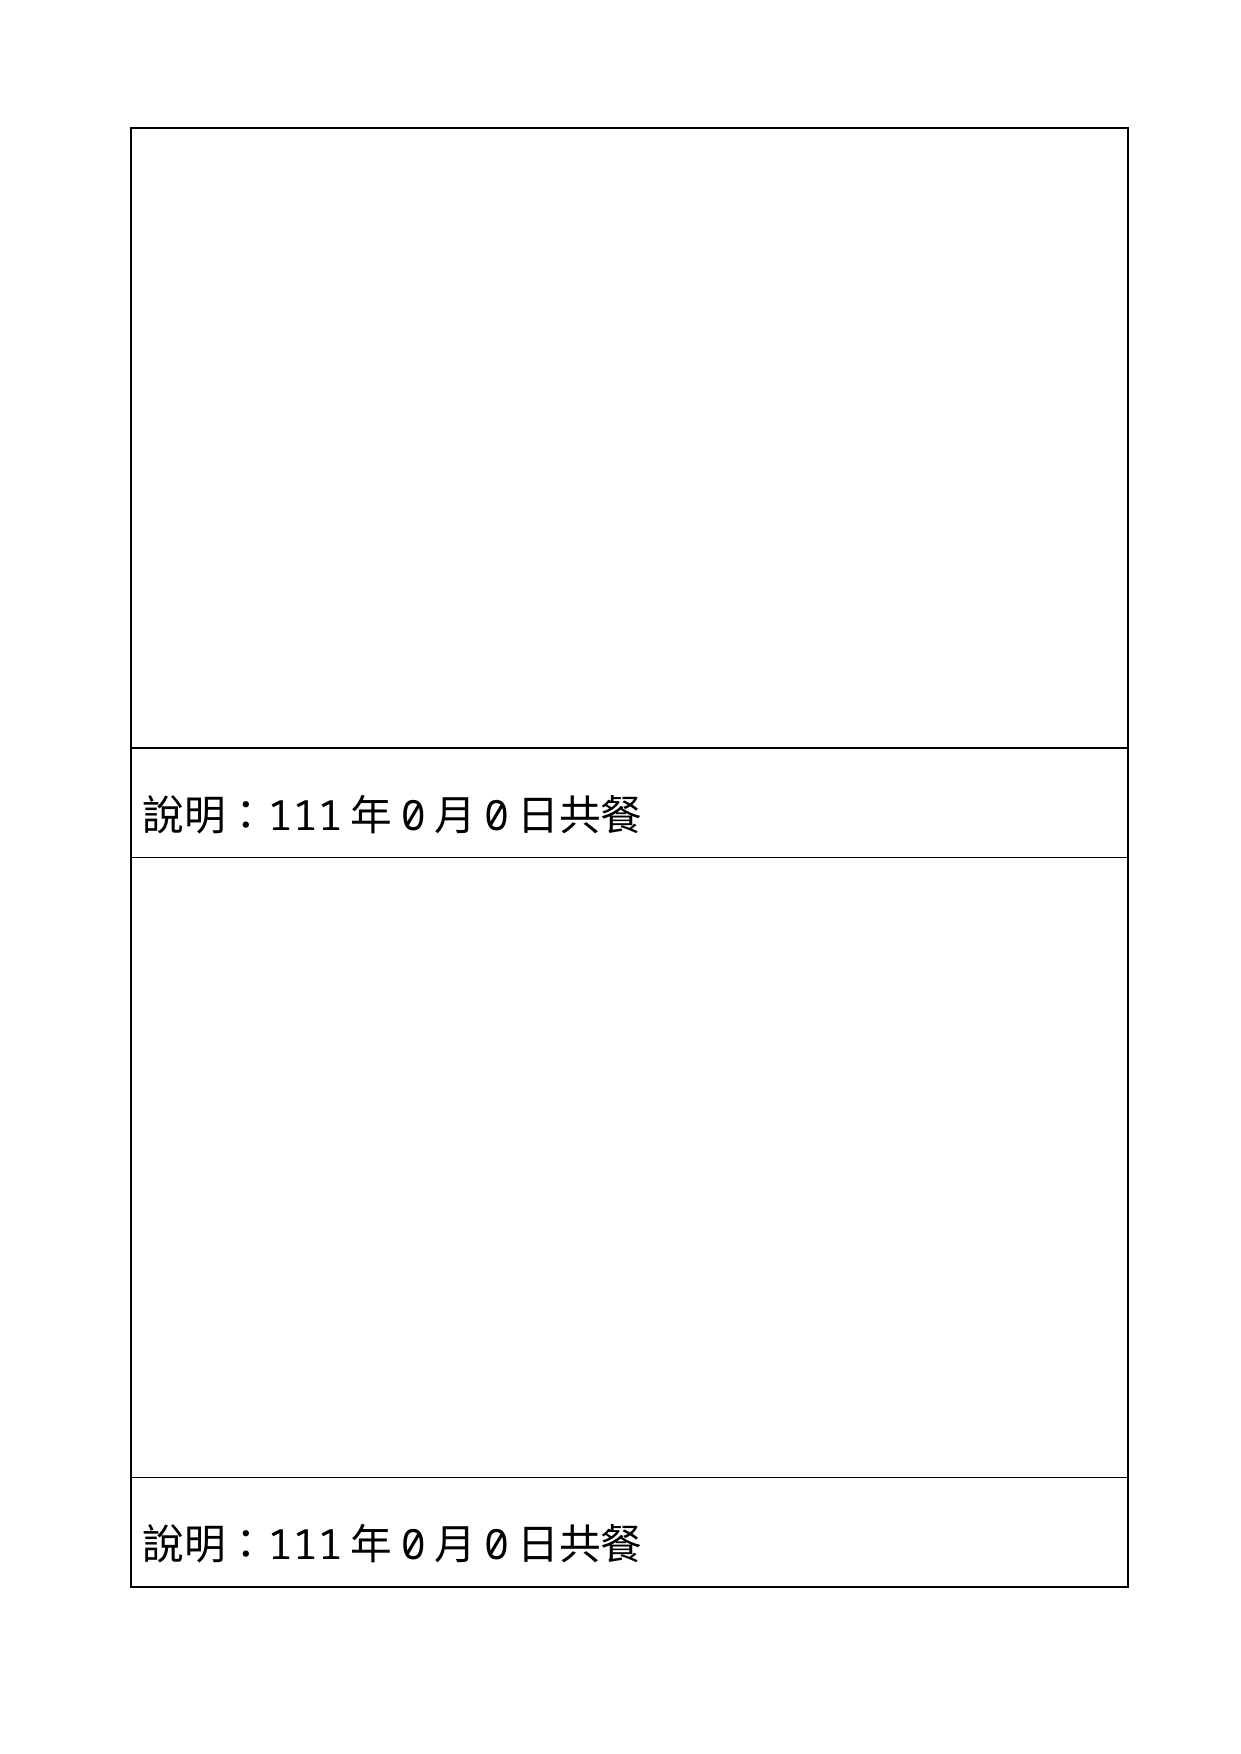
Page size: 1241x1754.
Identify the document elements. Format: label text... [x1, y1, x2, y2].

table_cell 說明：111年0月0日共餐 [132, 1478, 1127, 1586]
table_cell [132, 858, 1127, 1477]
table_header [132, 129, 1127, 747]
table_cell 說明：111年0月0日共餐 [132, 749, 1127, 857]
